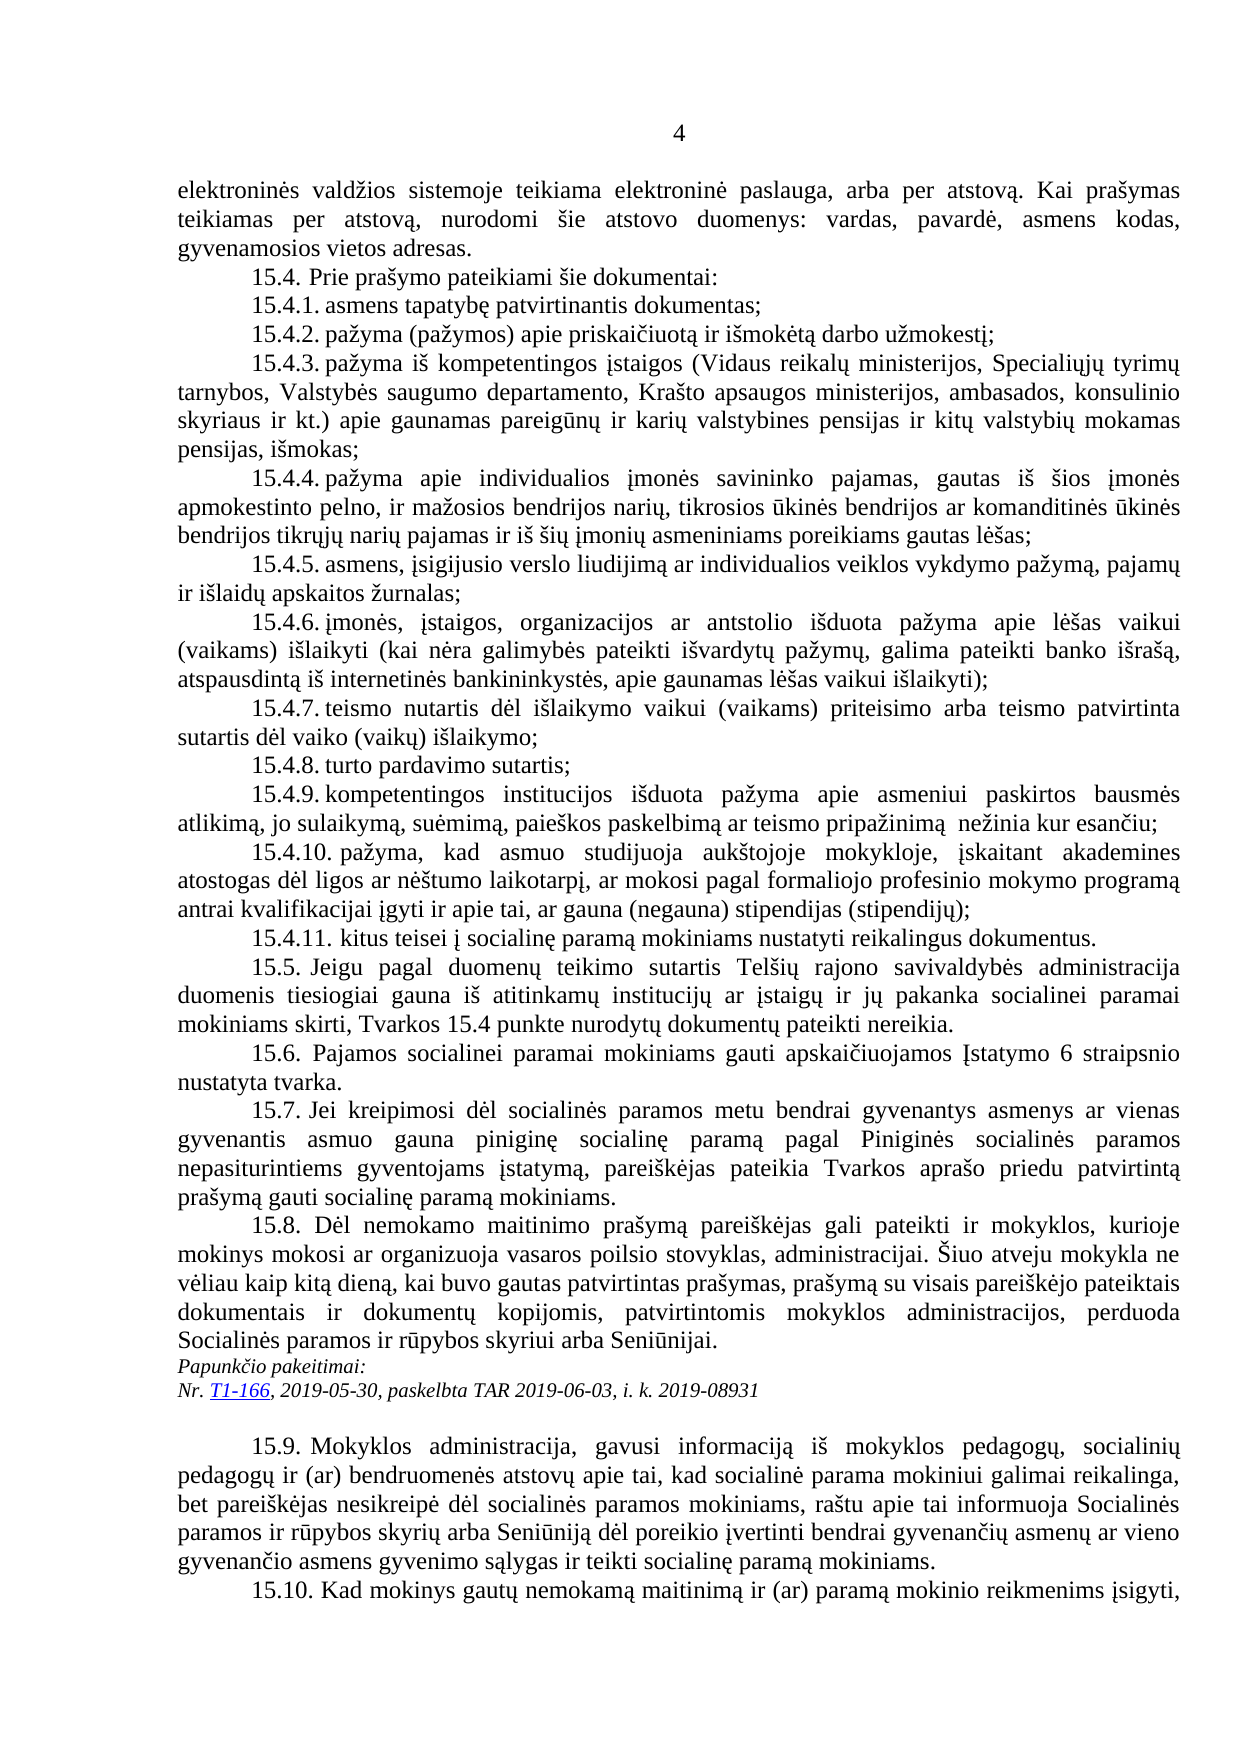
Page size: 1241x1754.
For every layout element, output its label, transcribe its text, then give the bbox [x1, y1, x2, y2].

text 15.4.9. kompetentingos institucijos išduota pažyma apie asmeniui paskirtos bausmės atlikimą, jo sulaikymą, suėmimą, paieškos paskelbimą ar teismo pripažinimą nežinia kur esančiu; [177, 779, 1181, 837]
text 15.4.10. pažyma, kad asmuo studijuoja aukštojoje mokykloje, įskaitant akademines atostogas dėl ligos ar nėštumo laikotarpį, ar mokosi pagal formaliojo profesinio mokymo programą antrai kvalifikacijai įgyti ir apie tai, ar gauna (negauna) stipendijas (stipendijų); [177, 837, 1181, 923]
text 15.4.3. pažyma iš kompetentingos įstaigos (Vidaus reikalų ministerijos, Specialiųjų tyrimų tarnybos, Valstybės saugumo departamento, Krašto apsaugos ministerijos, ambasados, konsulinio skyriaus ir kt.) apie gaunamas pareigūnų ir karių valstybines pensijas ir kitų valstybių mokamas pensijas, išmokas; [177, 348, 1181, 463]
text elektroninės valdžios sistemoje teikiama elektroninė paslauga, arba per atstovą. Kai prašymas teikiamas per atstovą, nurodomi šie atstovo duomenys: vardas, pavardė, asmens kodas, gyvenamosios vietos adresas. [177, 176, 1181, 262]
text 15.10. Kad mokinys gautų nemokamą maitinimą ir (ar) paramą mokinio reikmenims įsigyti, [177, 1575, 1181, 1604]
text 15.9. Mokyklos administracija, gavusi informaciją iš mokyklos pedagogų, socialinių pedagogų ir (ar) bendruomenės atstovų apie tai, kad socialinė parama mokiniui galimai reikalinga, bet pareiškėjas nesikreipė dėl socialinės paramos mokiniams, raštu apie tai informuoja Socialinės paramos ir rūpybos skyrių arba Seniūniją dėl poreikio įvertinti bendrai gyvenančių asmenų ar vieno gyvenančio asmens gyvenimo sąlygas ir teikti socialinę paramą mokiniams. [177, 1431, 1181, 1575]
text 15.4.1. asmens tapatybę patvirtinantis dokumentas; [192, 291, 1181, 319]
text 15.4. Prie prašymo pateikiami šie dokumentai: [177, 262, 1181, 291]
text 15.4.5. asmens, įsigijusio verslo liudijimą ar individualios veiklos vykdymo pažymą, pajamų ir išlaidų apskaitos žurnalas; [177, 549, 1181, 607]
text Papunkčio pakeitimai: [177, 1354, 1181, 1378]
text 15.6. Pajamos socialinei paramai mokiniams gauti apskaičiuojamos Įstatymo 6 straipsnio nustatyta tvarka. [177, 1038, 1181, 1096]
text 15.8. Dėl nemokamo maitinimo prašymą pareiškėjas gali pateikti ir mokyklos, kurioje mokinys mokosi ar organizuoja vasaros poilsio stovyklas, administracijai. Šiuo atveju mokykla ne vėliau kaip kitą dieną, kai buvo gautas patvirtintas prašymas, prašymą su visais pareiškėjo pateiktais dokumentais ir dokumentų kopijomis, patvirtintomis mokyklos administracijos, perduoda Socialinės paramos ir rūpybos skyriui arba Seniūnijai. [177, 1211, 1181, 1354]
text 15.4.6. įmonės, įstaigos, organizacijos ar antstolio išduota pažyma apie lėšas vaikui (vaikams) išlaikyti (kai nėra galimybės pateikti išvardytų pažymų, galima pateikti banko išrašą, atspausdintą iš internetinės bankininkystės, apie gaunamas lėšas vaikui išlaikyti); [177, 607, 1181, 693]
text 15.7. Jei kreipimosi dėl socialinės paramos metu bendrai gyvenantys asmenys ar vienas gyvenantis asmuo gauna piniginę socialinę paramą pagal Piniginės socialinės paramos nepasiturintiems gyventojams įstatymą, pareiškėjas pateikia Tvarkos aprašo priedu patvirtintą prašymą gauti socialinę paramą mokiniams. [177, 1096, 1181, 1211]
text 15.5. Jeigu pagal duomenų teikimo sutartis Telšių rajono savivaldybės administracija duomenis tiesiogiai gauna iš atitinkamų institucijų ar įstaigų ir jų pakanka socialinei paramai mokiniams skirti, Tvarkos 15.4 punkte nurodytų dokumentų pateikti nereikia. [177, 952, 1181, 1038]
text 15.4.7. teismo nutartis dėl išlaikymo vaikui (vaikams) priteisimo arba teismo patvirtinta sutartis dėl vaiko (vaikų) išlaikymo; [177, 693, 1181, 751]
text 15.4.2. pažyma (pažymos) apie priskaičiuotą ir išmokėtą darbo užmokestį; [177, 319, 1181, 348]
text 15.4.11. kitus teisei į socialinę paramą mokiniams nustatyti reikalingus dokumentus. [177, 923, 1181, 952]
text 15.4.8. turto pardavimo sutartis; [177, 751, 1181, 779]
text Nr. T1-166, 2019-05-30, paskelbta TAR 2019-06-03, i. k. 2019-08931 [177, 1378, 1181, 1402]
text 15.4.4. pažyma apie individualios įmonės savininko pajamas, gautas iš šios įmonės apmokestinto pelno, ir mažosios bendrijos narių, tikrosios ūkinės bendrijos ar komanditinės ūkinės bendrijos tikrųjų narių pajamas ir iš šių įmonių asmeniniams poreikiams gautas lėšas; [177, 463, 1181, 549]
